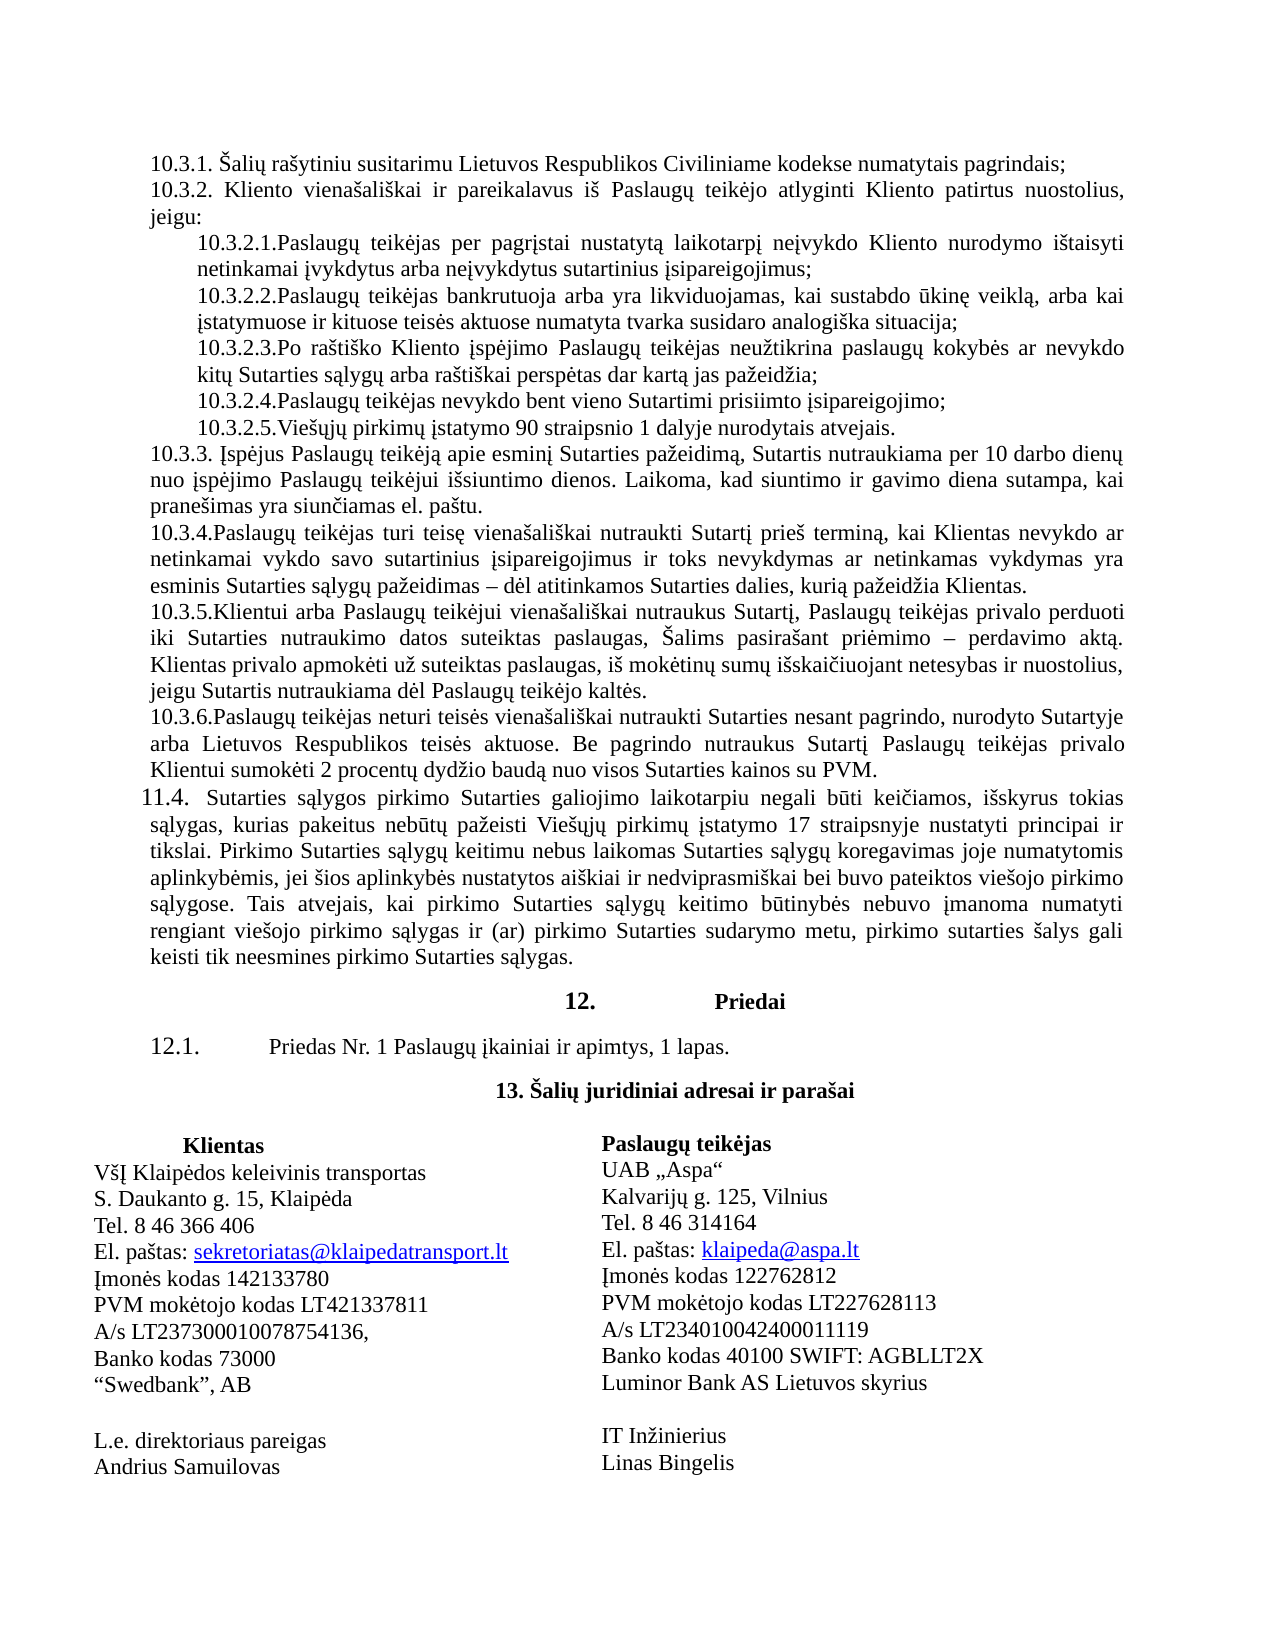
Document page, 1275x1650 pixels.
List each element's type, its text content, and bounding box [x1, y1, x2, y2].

list Sutarties sąlygos pirkimo Sutarties galiojimo laikotarpiu negali būti keičiamos, išskyrus tokias sąlygas, kurias pakeitus nebūtų pažeisti Viešųjų pirkimų įstatymo 17 straipsnyje nustatyti principai ir tikslai. Pirkimo Sutarties sąlygų keitimu nebus laikomas Sutarties sąlygų koregavimas joje numatytomis aplinkybėmis, jei šios aplinkybės nustatytos aiškiai ir nedviprasmiškai bei buvo pateiktos viešojo pirkimo sąlygose. Tais atvejais, kai pirkimo Sutarties sąlygų keitimo būtinybės nebuvo įmanoma numatyti rengiant viešojo pirkimo sąlygas ir (ar) pirkimo Sutarties sudarymo metu, pirkimo sutarties šalys gali keisti tik neesmines pirkimo Sutarties sąlygas. [141, 782, 1125, 969]
text 10.3.2.2.Paslaugų teikėjas bankrutuoja arba yra likviduojamas, kai sustabdo ūkinę veiklą, arba kai įstatymuose ir kituose teisės aktuose numatyta tvarka susidaro analogiška situacija; [197, 282, 1125, 334]
text 10.3.2. Kliento vienašališkai ir pareikalavus iš Paslaugų teikėjo atlyginti Kliento patirtus nuostolius, jeigu: [150, 176, 1125, 229]
text 10.3.3. Įspėjus Paslaugų teikėją apie esminį Sutarties pažeidimą, Sutartis nutraukiama per 10 darbo dienų nuo įspėjimo Paslaugų teikėjui išsiuntimo dienos. Laikoma, kad siuntimo ir gavimo diena sutampa, kai pranešimas yra siunčiamas el. paštu. [150, 440, 1125, 519]
table_header Klientas VšĮ Klaipėdos keleivinis transportas S. Daukanto g. 15, Klaipėda Tel. 8 46 366 406 El. paštas: sekretoriatas@klaipedatransport.lt Įmonės kodas 142133780 PVM mokėtojo kodas LT421337811 A/s LT237300010078754136, Banko kodas 73000 “Swedbank”, AB L.e. direktoriaus pareigas Andrius Samuilovas [93, 1103, 600, 1480]
text 10.3.6.Paslaugų teikėjas neturi teisės vienašališkai nutraukti Sutarties nesant pagrindo, nurodyto Sutartyje arba Lietuvos Respublikos teisės aktuose. Be pagrindo nutraukus Sutartį Paslaugų teikėjas privalo Klientui sumokėti 2 procentų dydžio baudą nuo visos Sutarties kainos su PVM. [150, 703, 1125, 782]
text 10.3.2.5.Viešųjų pirkimų įstatymo 90 straipsnio 1 dalyje nurodytais atvejais. [197, 413, 1125, 440]
text 10.3.5.Klientui arba Paslaugų teikėjui vienašališkai nutraukus Sutartį, Paslaugų teikėjas privalo perduoti iki Sutarties nutraukimo datos suteiktas paslaugas, Šalims pasirašant priėmimo – perdavimo aktą. Klientas privalo apmokėti už suteiktas paslaugas, iš mokėtinų sumų išskaičiuojant netesybas ir nuostolius, jeigu Sutartis nutraukiama dėl Paslaugų teikėjo kaltės. [150, 598, 1125, 703]
list Priedas Nr. 1 Paslaugų įkainiai ir apimtys, 1 lapas. [150, 1031, 1125, 1060]
text 13. Šalių juridiniai adresai ir parašai [225, 1077, 1125, 1103]
text 10.3.2.4.Paslaugų teikėjas nevykdo bent vieno Sutartimi prisiimto įsipareigojimo; [197, 387, 1125, 413]
table_header Paslaugų teikėjas UAB „Aspa“ Kalvarijų g. 125, Vilnius Tel. 8 46 314164 El. paštas: klaipeda@aspa.lt Įmonės kodas 122762812 PVM mokėtojo kodas LT227628113 A/s LT234010042400011119 Banko kodas 40100 SWIFT: AGBLLT2X Luminor Bank AS Lietuvos skyrius IT Inžinierius Linas Bingelis [600, 1103, 1108, 1480]
text 10.3.1. Šalių rašytiniu susitarimu Lietuvos Respublikos Civiliniame kodekse numatytais pagrindais; [150, 150, 1125, 176]
text 10.3.2.3.Po raštiško Kliento įspėjimo Paslaugų teikėjas neužtikrina paslaugų kokybės ar nevykdo kitų Sutarties sąlygų arba raštiškai perspėtas dar kartą jas pažeidžia; [197, 334, 1125, 387]
text 10.3.2.1.Paslaugų teikėjas per pagrįstai nustatytą laikotarpį neįvykdo Kliento nurodymo ištaisyti netinkamai įvykdytus arba neįvykdytus sutartinius įsipareigojimus; [197, 229, 1125, 282]
list Priedai [225, 986, 1125, 1015]
table_header [1108, 1103, 1275, 1480]
text 10.3.4.Paslaugų teikėjas turi teisę vienašališkai nutraukti Sutartį prieš terminą, kai Klientas nevykdo ar netinkamai vykdo savo sutartinius įsipareigojimus ir toks nevykdymas ar netinkamas vykdymas yra esminis Sutarties sąlygų pažeidimas – dėl atitinkamos Sutarties dalies, kurią pažeidžia Klientas. [150, 519, 1125, 598]
